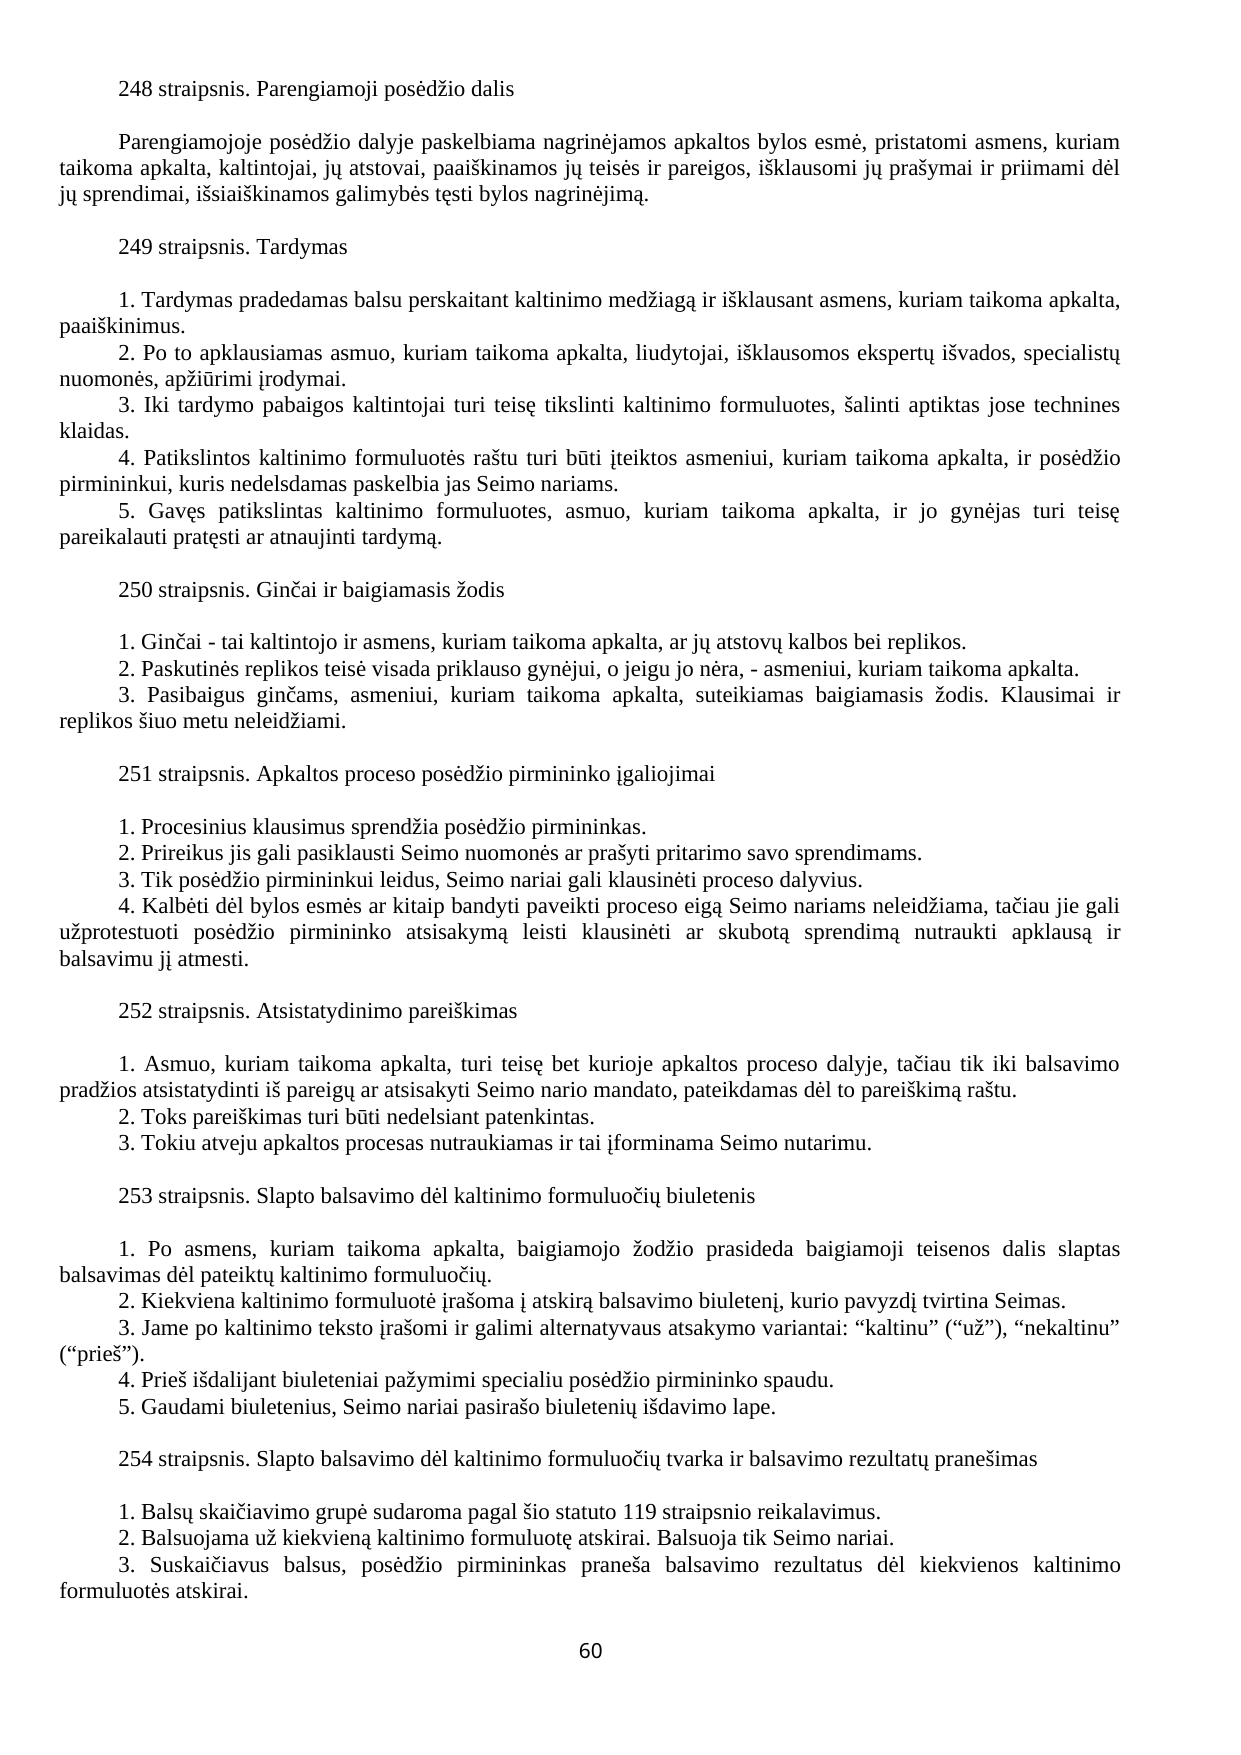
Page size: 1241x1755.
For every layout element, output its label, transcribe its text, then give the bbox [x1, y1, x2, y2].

text Parengiamojoje posėdžio dalyje paskelbiama nagrinėjamos apkaltos bylos esmė, pristatomi asmens, kuriam taikoma apkalta, kaltintojai, jų atstovai, paaiškinamos jų teisės ir pareigos, išklausomi jų prašymai ir priimami dėl jų sprendimai, išsiaiškinamos galimybės tęsti bylos nagrinėjimą. [59, 128, 1122, 207]
text 1. Tardymas pradedamas balsu perskaitant kaltinimo medžiagą ir išklausant asmens, kuriam taikoma apkalta, paaiškinimus. [59, 286, 1122, 338]
text 3. Suskaičiavus balsus, posėdžio pirmininkas praneša balsavimo rezultatus dėl kiekvienos kaltinimo formuluotės atskirai. [59, 1551, 1122, 1603]
text 248 straipsnis. Parengiamoji posėdžio dalis [59, 75, 1122, 101]
text 4. Patikslintos kaltinimo formuluotės raštu turi būti įteiktos asmeniui, kuriam taikoma apkalta, ir posėdžio pirmininkui, kuris nedelsdamas paskelbia jas Seimo nariams. [59, 444, 1122, 497]
text 5. Gaudami biuletenius, Seimo nariai pasirašo biuletenių išdavimo lape. [59, 1393, 1122, 1419]
text 5. Gavęs patikslintas kaltinimo formuluotes, asmuo, kuriam taikoma apkalta, ir jo gynėjas turi teisę pareikalauti pratęsti ar atnaujinti tardymą. [59, 497, 1122, 549]
text 254 straipsnis. Slapto balsavimo dėl kaltinimo formuluočių tvarka ir balsavimo rezultatų pranešimas [118, 1445, 1122, 1472]
text 3. Iki tardymo pabaigos kaltintojai turi teisę tikslinti kaltinimo formuluotes, šalinti aptiktas jose technines klaidas. [59, 391, 1122, 444]
text 1. Po asmens, kuriam taikoma apkalta, baigiamojo žodžio prasideda baigiamoji teisenos dalis slaptas balsavimas dėl pateiktų kaltinimo formuluočių. [59, 1234, 1122, 1287]
text 3. Tokiu atveju apkaltos procesas nutraukiamas ir tai įforminama Seimo nutarimu. [59, 1129, 1122, 1156]
text 1. Balsų skaičiavimo grupė sudaroma pagal šio statuto 119 straipsnio reikalavimus. [59, 1498, 1122, 1524]
text 1. Ginčai - tai kaltintojo ir asmens, kuriam taikoma apkalta, ar jų atstovų kalbos bei replikos. [59, 628, 1122, 655]
text 3. Jame po kaltinimo teksto įrašomi ir galimi alternatyvaus atsakymo variantai: “kaltinu” (“už”), “nekaltinu” (“prieš”). [59, 1314, 1122, 1366]
text 252 straipsnis. Atsistatydinimo pareiškimas [59, 997, 1122, 1024]
text 2. Balsuojama už kiekvieną kaltinimo formuluotę atskirai. Balsuoja tik Seimo nariai. [59, 1524, 1122, 1551]
text 2. Po to apklausiamas asmuo, kuriam taikoma apkalta, liudytojai, išklausomos ekspertų išvados, specialistų nuomonės, apžiūrimi įrodymai. [59, 338, 1122, 391]
text 3. Tik posėdžio pirmininkui leidus, Seimo nariai gali klausinėti proceso dalyvius. [59, 866, 1122, 892]
text 2. Kiekviena kaltinimo formuluotė įrašoma į atskirą balsavimo biuletenį, kurio pavyzdį tvirtina Seimas. [59, 1287, 1122, 1314]
text 249 straipsnis. Tardymas [59, 233, 1122, 259]
text 4. Kalbėti dėl bylos esmės ar kitaip bandyti paveikti proceso eigą Seimo nariams neleidžiama, tačiau jie gali užprotestuoti posėdžio pirmininko atsisakymą leisti klausinėti ar skubotą sprendimą nutraukti apklausą ir balsavimu jį atmesti. [59, 892, 1122, 971]
text 2. Toks pareiškimas turi būti nedelsiant patenkintas. [59, 1103, 1122, 1129]
text 1. Procesinius klausimus sprendžia posėdžio pirmininkas. [59, 813, 1122, 839]
text 3. Pasibaigus ginčams, asmeniui, kuriam taikoma apkalta, suteikiamas baigiamasis žodis. Klausimai ir replikos šiuo metu neleidžiami. [59, 681, 1122, 734]
text 2. Paskutinės replikos teisė visada priklauso gynėjui, o jeigu jo nėra, - asmeniui, kuriam taikoma apkalta. [59, 655, 1122, 681]
text 2. Prireikus jis gali pasiklausti Seimo nuomonės ar prašyti pritarimo savo sprendimams. [59, 839, 1122, 866]
text 250 straipsnis. Ginčai ir baigiamasis žodis [59, 576, 1122, 602]
text 253 straipsnis. Slapto balsavimo dėl kaltinimo formuluočių biuletenis [59, 1182, 1122, 1208]
text 1. Asmuo, kuriam taikoma apkalta, turi teisę bet kurioje apkaltos proceso dalyje, tačiau tik iki balsavimo pradžios atsistatydinti iš pareigų ar atsisakyti Seimo nario mandato, pateikdamas dėl to pareiškimą raštu. [59, 1050, 1122, 1103]
text 251 straipsnis. Apkaltos proceso posėdžio pirmininko įgaliojimai [59, 760, 1122, 787]
text 4. Prieš išdalijant biuleteniai pažymimi specialiu posėdžio pirmininko spaudu. [59, 1366, 1122, 1393]
